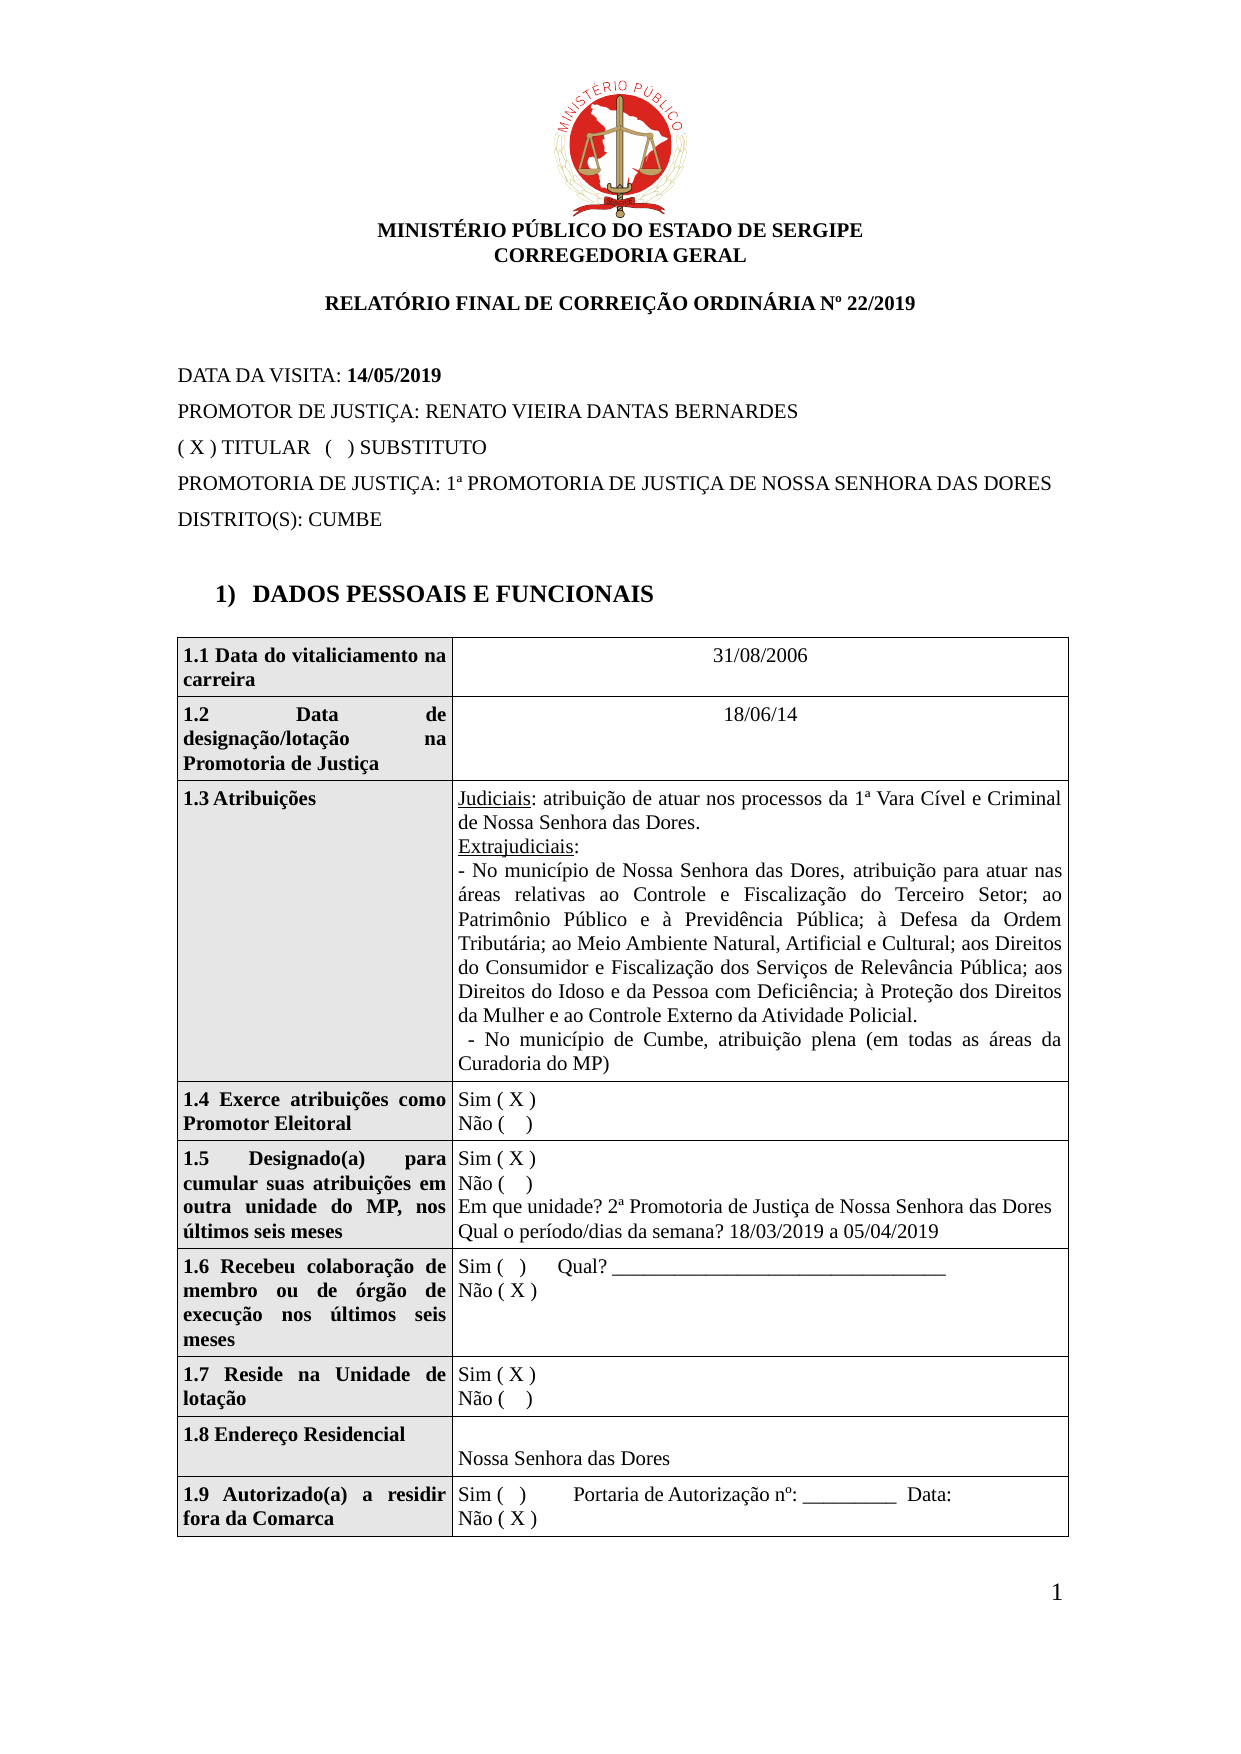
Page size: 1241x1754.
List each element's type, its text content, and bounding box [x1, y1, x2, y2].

table_cell Sim ( X ) Não ( ) [453, 1082, 1068, 1140]
table_cell Sim ( ) Portaria de Autorização nº: _________ Data: Não ( X ) [453, 1477, 1068, 1536]
table_cell Nossa Senhora das Dores [453, 1417, 1068, 1476]
table_cell 1.3 Atribuições [178, 781, 452, 1081]
list DADOS PESSOAIS E FUNCIONAIS [215, 579, 1063, 608]
table_cell 1.4 Exerce atribuições como Promotor Eleitoral [178, 1082, 452, 1140]
text MINISTÉRIO PÚBLICO DO ESTADO DE SERGIPE [177, 218, 1063, 242]
table_cell 1.5 Designado(a) para cumular suas atribuições em outra unidade do MP, nos últimos seis meses [178, 1141, 452, 1248]
text CORREGEDORIA GERAL [177, 242, 1063, 267]
table_cell Sim ( X ) Não ( ) [453, 1357, 1068, 1416]
text ( X ) TITULAR ( ) SUBSTITUTO [177, 435, 1063, 459]
table_header 31/08/2006 [453, 638, 1068, 696]
table_cell 1.2 Data de designação/lotação na Promotoria de Justiça [178, 697, 452, 780]
table_cell 1.6 Recebeu colaboração de membro ou de órgão de execução nos últimos seis meses [178, 1249, 452, 1356]
text DATA DA VISITA: 14/05/2019 [177, 363, 1063, 387]
text RELATÓRIO FINAL DE CORREIÇÃO ORDINÁRIA Nº 22/2019 [177, 291, 1063, 315]
table_header 1.1 Data do vitaliciamento na carreira [178, 638, 452, 696]
table_cell 1.7 Reside na Unidade de lotação [178, 1357, 452, 1416]
text DISTRITO(S): CUMBE [177, 507, 1063, 531]
table_cell Sim ( X ) Não ( ) Em que unidade? 2ª Promotoria de Justiça de Nossa Senhora das Dores Qual o período/dias da semana? 18/03/2019 a 05/04/2019 [453, 1141, 1068, 1248]
table_cell 18/06/14 [453, 697, 1068, 780]
text PROMOTOR DE JUSTIÇA: RENATO VIEIRA DANTAS BERNARDES [177, 399, 1063, 423]
table_cell 1.9 Autorizado(a) a residir fora da Comarca [178, 1477, 452, 1536]
text PROMOTORIA DE JUSTIÇA: 1ª PROMOTORIA DE JUSTIÇA DE NOSSA SENHORA DAS DORES [177, 471, 1063, 495]
table_cell 1.8 Endereço Residencial [178, 1417, 452, 1476]
table_cell Sim ( ) Qual? ________________________________ Não ( X ) [453, 1249, 1068, 1356]
table_cell Judiciais: atribuição de atuar nos processos da 1ª Vara Cível e Criminal de Nossa Senhora das Dores. Extrajudiciais: - No município de Nossa Senhora das Dores, atribuição para atuar nas áreas relativas ao Controle e Fiscalização do Terceiro Setor; ao Patrimônio Público e à Previdência Pública; à Defesa da Ordem Tributária; ao Meio Ambiente Natural, Artificial e Cultural; aos Direitos do Consumidor e Fiscalização dos Serviços de Relevância Pública; aos Direitos do Idoso e da Pessoa com Deficiência; à Proteção dos Direitos da Mulher e ao Controle Externo da Atividade Policial. - No município de Cumbe, atribuição plena (em todas as áreas da Curadoria do MP) [453, 781, 1068, 1081]
